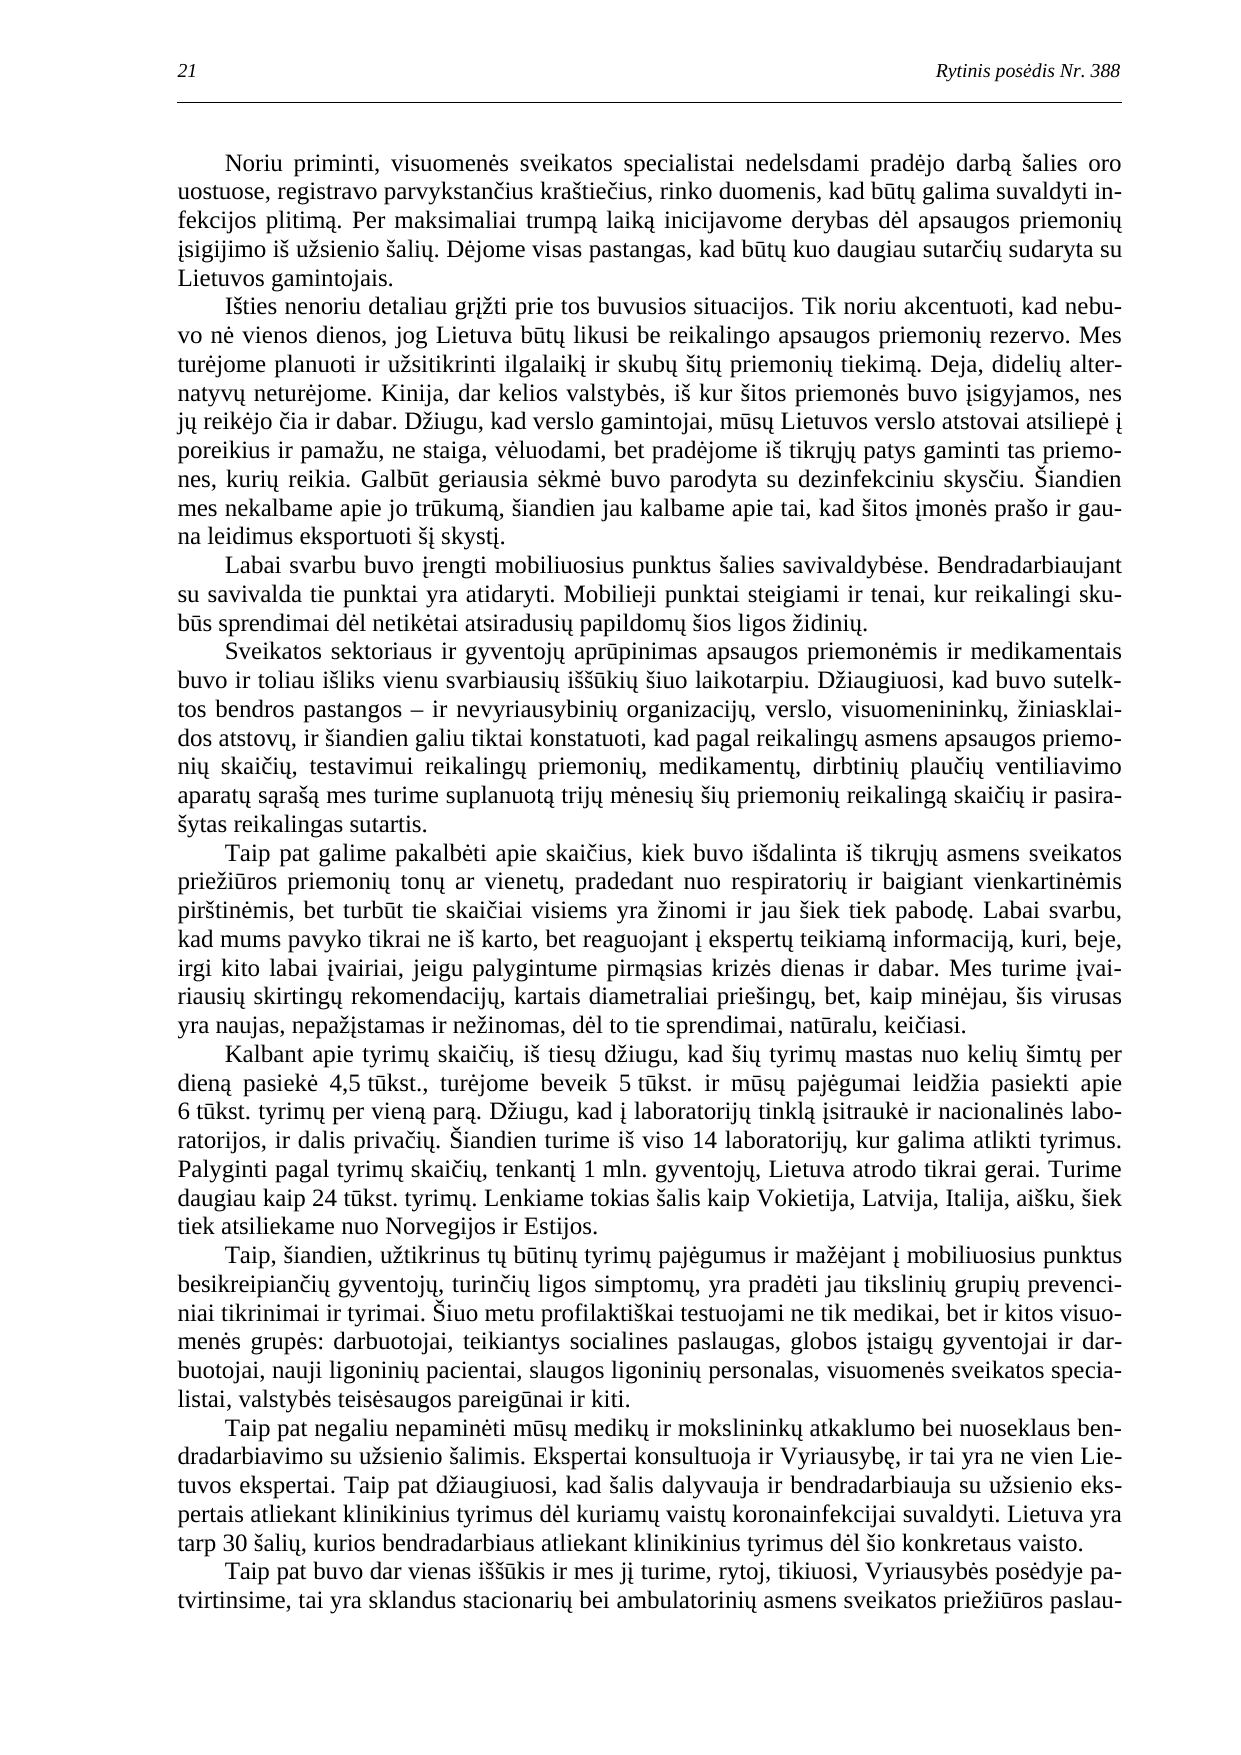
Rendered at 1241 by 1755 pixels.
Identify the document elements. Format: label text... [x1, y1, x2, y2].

text Kal­bant apie ty­ri­mų skai­čių, iš tie­sų džiu­gu, kad šių ty­ri­mų mas­tas nuo ke­lių šim­tų per die­ną pa­sie­kė 4,5 tūkst., tu­rė­jo­me be­veik 5 tūkst. ir mū­sų pa­jė­gu­mai lei­džia pa­siek­ti apie 6 tūkst. ty­ri­mų per vie­ną pa­rą. Džiu­gu, kad į la­bo­ra­to­ri­jų tin­klą įsi­trau­kė ir na­cio­na­li­nės la­bo­ra­to­ri­jos, ir da­lis pri­va­čių. Šian­dien tu­ri­me iš vi­so 14 la­bo­ra­to­ri­jų, kur ga­li­ma at­lik­ti ty­ri­mus. Pa­ly­gin­ti pa­gal ty­ri­mų skai­čių, ten­kan­tį 1 mln. gy­ven­to­jų, Lie­tu­va at­ro­do tik­rai ge­rai. Tu­ri­me dau­giau kaip 24 tūkst. ty­ri­mų. Len­kia­me to­kias ša­lis kaip Vo­kie­ti­ja, Lat­vi­ja, Ita­li­ja, aiš­ku, šiek tiek at­si­lie­ka­me nuo Nor­ve­gi­jos ir Es­ti­jos. [177, 1039, 1122, 1240]
text Taip pat ga­li­me pa­kal­bė­ti apie skai­čius, kiek bu­vo iš­da­lin­ta iš tik­rų­jų as­mens svei­ka­tos prie­žiū­ros prie­mo­nių to­nų ar vie­ne­tų, pra­de­dant nuo re­spi­ratorių ir bai­giant vien­kar­ti­nė­mis pirš­ti­nė­mis, bet tur­būt tie skai­čiai vi­siems yra ži­no­mi ir jau šiek tiek pa­bo­dę. La­bai svar­bu, kad mums pa­vy­ko tik­rai ne iš kar­to, bet re­a­guo­jant į eks­per­tų tei­kia­mą in­for­ma­ci­ją, ku­ri, be­je, ir­gi ki­to la­bai įvai­riai, jei­gu pa­ly­gin­tu­me pir­mąsias kri­zės die­nas ir da­bar. Mes tu­ri­me įvai­riau­sių skir­tin­gų re­ko­men­da­ci­jų, kar­tais dia­met­ra­liai prie­šin­gų, bet, kaip mi­nė­jau, šis vi­ru­sas yra nau­jas, ne­pa­žįs­ta­mas ir ne­ži­no­mas, dėl to tie spren­di­mai, na­tū­ra­lu, kei­čia­si. [177, 838, 1122, 1039]
text La­bai svar­bu bu­vo įreng­ti mo­bi­liuosius punk­tus ša­lies sa­vi­val­dy­bė­se. Ben­dra­dar­biau­jant su sa­vi­val­da tie punk­tai yra ati­da­ry­ti. Mo­bi­lieji punk­tai stei­gia­mi ir te­nai, kur rei­ka­lin­gi sku­būs spren­di­mai dėl ne­ti­kė­tai at­si­ra­du­sių pa­pil­do­mų šios li­gos ži­di­nių. [177, 550, 1122, 636]
text Iš­ties ne­no­riu de­ta­liau grįž­ti prie tos bu­vu­sios si­tu­a­ci­jos. Tik no­riu ak­cen­tuo­ti, kad ne­bu­vo nė vie­nos die­nos, jog Lie­tu­va bū­tų li­ku­si be rei­ka­lin­go ap­sau­gos prie­mo­nių re­zer­vo. Mes tu­rė­jo­me pla­nuo­ti ir už­si­tik­rin­ti il­ga­lai­kį ir sku­bų ši­tų prie­mo­nių tie­ki­mą. De­ja, di­de­lių al­ter­na­ty­vų ne­tu­rė­jo­me. Ki­ni­ja, dar ke­lios vals­ty­bės, iš kur ši­tos prie­mo­nės bu­vo įsi­gy­ja­mos, nes jų rei­kė­jo čia ir da­bar. Džiu­gu, kad ver­slo ga­min­to­jai, mū­sų Lie­tu­vos ver­slo at­sto­vai at­si­lie­pė į po­rei­kius ir pa­ma­žu, ne stai­ga, vė­luo­da­mi, bet pra­dė­jo­me iš tik­rų­jų pa­tys ga­min­ti tas prie­mo­nes, ku­rių rei­kia. Gal­būt ge­riau­sia sėk­mė bu­vo pa­ro­dy­ta su dez­in­fek­ci­niu skys­čiu. Šian­dien mes ne­kal­ba­me apie jo trū­ku­mą, šian­dien jau kal­ba­me apie tai, kad ši­tos įmo­nės pra­šo ir gau­na lei­di­mus eks­por­tuo­ti šį skys­tį. [177, 291, 1122, 550]
text Svei­ka­tos sek­to­riaus ir gy­ven­to­jų ap­rū­pi­ni­mas ap­sau­gos prie­mo­nė­mis ir me­di­ka­men­tais bu­vo ir to­liau iš­liks vie­nu svar­biau­sių iš­šū­kių šiuo lai­ko­tar­piu. Džiau­giuo­si, kad bu­vo su­telk­tos ben­dros pa­stan­gos – ir ne­vy­riau­sy­bi­nių or­ga­ni­za­ci­jų, ver­slo, vi­suo­me­ni­nin­kų, ži­niask­lai­dos at­sto­vų, ir šian­dien ga­liu tik­tai kon­sta­tuo­ti, kad pa­gal rei­ka­lin­gų as­mens ap­sau­gos prie­mo­nių skai­čių, te­sta­vi­mui rei­ka­lin­gų prie­mo­nių, me­di­ka­men­tų, dirb­ti­nių plau­čių ven­ti­lia­vi­mo apa­ra­tų są­ra­šą mes tu­ri­me su­pla­nuo­tą tri­jų mė­ne­sių šių prie­mo­nių rei­ka­lin­gą skai­čių ir pa­si­ra­šy­tas rei­ka­lin­gas su­tar­tis. [177, 636, 1122, 838]
text Taip pat ne­ga­liu ne­pa­mi­nė­ti mū­sų me­di­kų ir moks­li­nin­kų at­kak­lu­mo bei nuo­sek­laus ben­dra­dar­bia­vi­mo su už­sie­nio ša­li­mis. Eks­per­tai kon­sul­tuo­ja ir Vy­riau­sy­bę, ir tai yra ne vien Lie­tu­vos eks­per­tai. Taip pat džiau­giuo­si, kad ša­lis da­ly­vau­ja ir ben­dra­dar­biau­ja su už­sie­nio eks­per­tais at­lie­kant kli­ni­ki­nius ty­ri­mus dėl ku­ria­mų vais­tų ko­ro­nain­fek­ci­jai su­val­dy­ti. Lie­tu­va yra tarp 30 ša­lių, ku­rios ben­dra­dar­biaus at­lie­kant kli­ni­ki­nius ty­ri­mus dėl šio kon­kre­taus vais­to. [177, 1413, 1122, 1556]
text Taip, šian­dien, už­tik­ri­nus tų bū­ti­nų ty­ri­mų pa­jė­gu­mus ir ma­žė­jant į mo­bi­liuosius punk­tus be­si­krei­pian­čių gy­ven­to­jų, tu­rin­čių li­gos simp­to­mų, yra pra­dė­ti jau tiks­li­nių gru­pių pre­ven­ci­niai tik­ri­ni­mai ir ty­ri­mai. Šiuo me­tu pro­fi­lak­tiš­kai te­stuo­ja­mi ne tik me­di­kai, bet ir ki­tos vi­suo­me­nės gru­pės: dar­buo­to­jai, tei­kian­tys so­cia­li­nes pa­slau­gas, glo­bos įstai­gų gy­ven­to­jai ir dar­buo­to­jai, nau­ji li­go­ni­nių pa­cien­tai, slau­gos li­go­ni­nių per­so­na­las, vi­suo­me­nės svei­ka­tos spe­cia­lis­tai, vals­ty­bės tei­sė­sau­gos pa­rei­gū­nai ir ki­ti. [177, 1240, 1122, 1413]
text Taip pat bu­vo dar vie­nas iš­šū­kis ir mes jį tu­ri­me, ry­toj, ti­kiuo­si, Vy­riau­sy­bės po­sė­dy­je pa­tvir­tin­si­me, tai yra sklan­dus sta­cio­na­rių bei am­bu­la­to­ri­nių as­mens svei­ka­tos prie­žiū­ros pa­slau­ [177, 1556, 1122, 1614]
text No­riu pri­min­ti, vi­suo­me­nės svei­ka­tos spe­cia­lis­tai ne­dels­da­mi pra­dė­jo dar­bą ša­lies oro uos­tuo­se, re­gist­ra­vo par­vyks­tan­čius kraš­tie­čius, rin­ko duo­me­nis, kad bū­tų ga­li­ma su­val­dy­ti in­fek­ci­jos pli­ti­mą. Per mak­si­ma­liai trum­pą lai­ką ini­ci­ja­vo­me de­ry­bas dėl ap­sau­gos prie­mo­nių įsi­gi­ji­mo iš už­sie­nio ša­lių. Dė­jo­me vi­sas pa­stan­gas, kad bū­tų kuo dau­giau su­tar­čių su­da­ry­ta su Lie­tu­vos ga­min­to­jais. [177, 148, 1122, 291]
